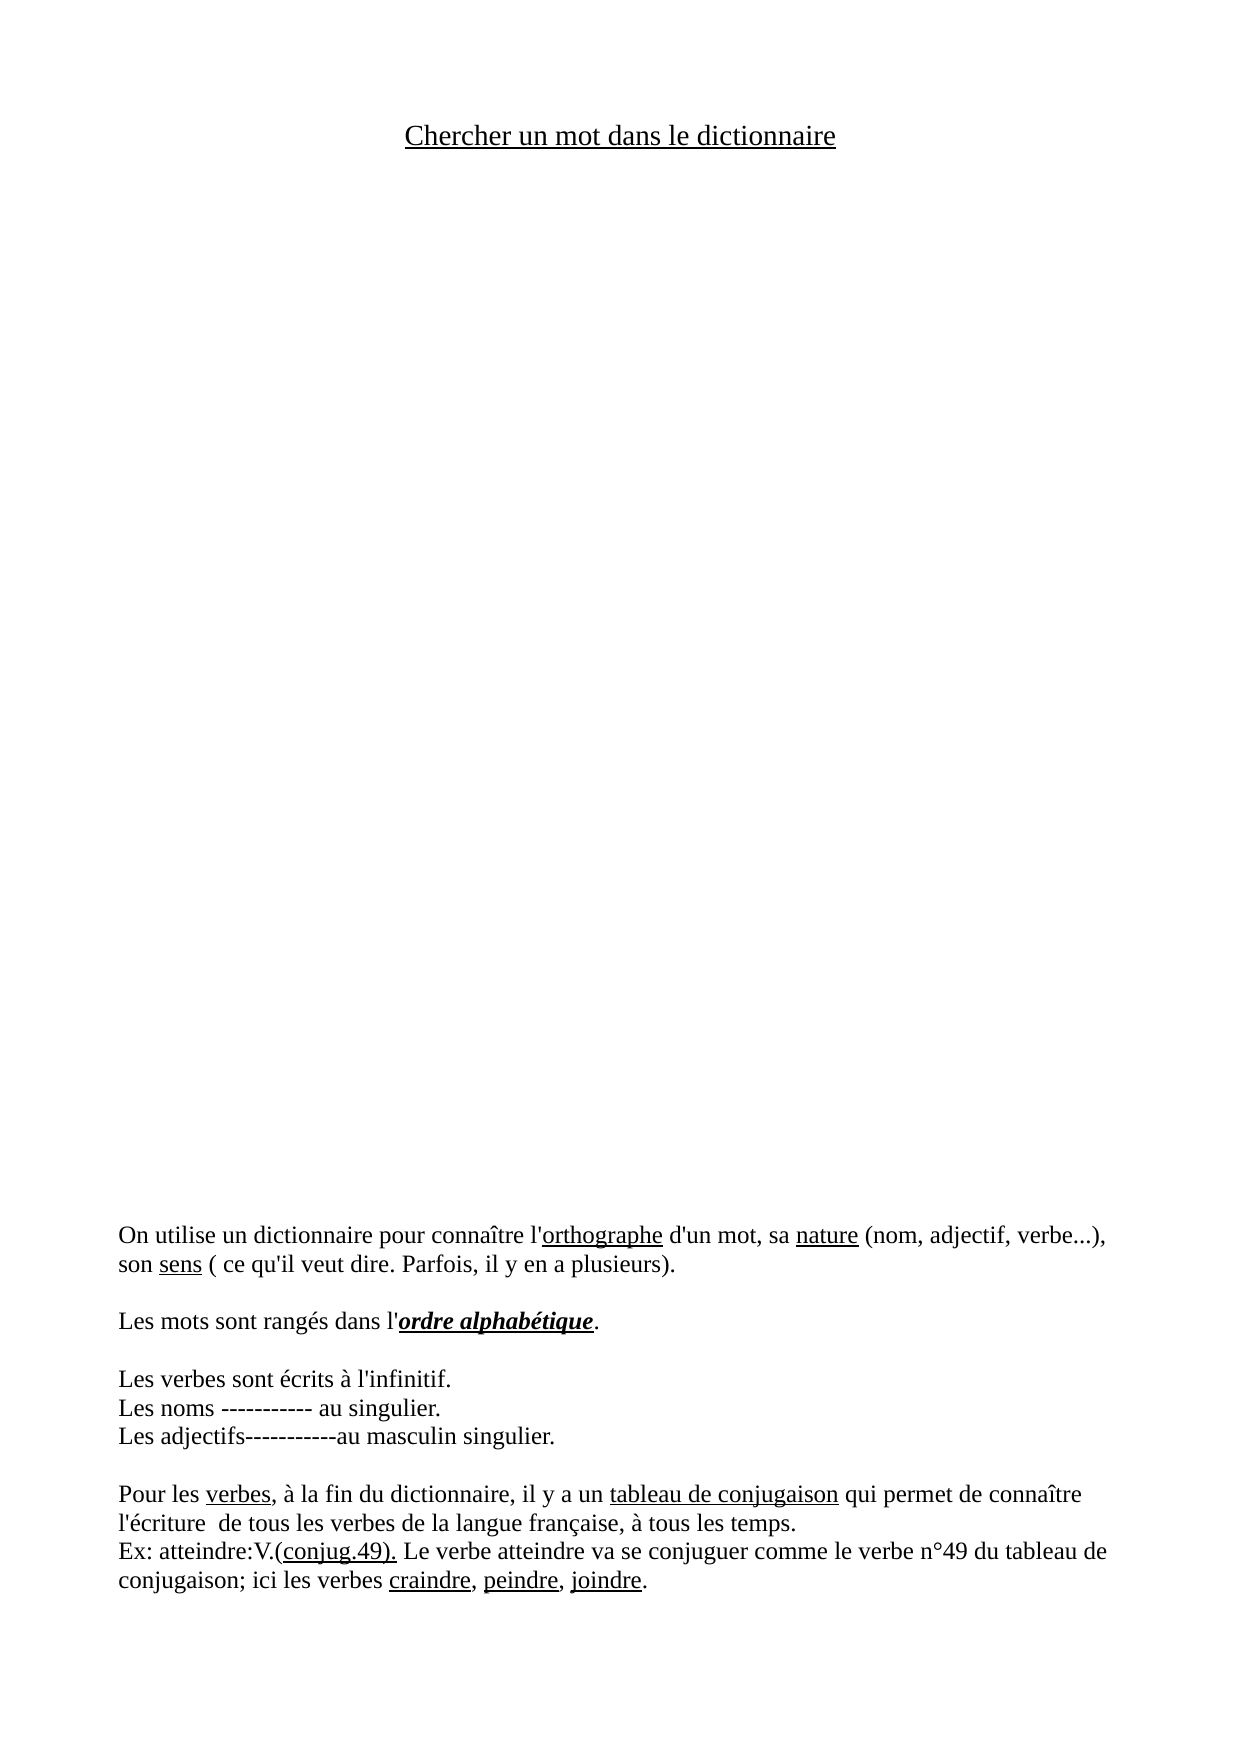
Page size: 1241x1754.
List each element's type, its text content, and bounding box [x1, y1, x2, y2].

text Les mots sont rangés dans l'ordre alphabétique. [118, 1306, 1122, 1335]
text Les noms ----------- au singulier. [118, 1393, 1122, 1421]
text Pour les verbes, à la fin du dictionnaire, il y a un tableau de conjugaison qui permet de connaître l'écriture de tous les verbes de la langue française, à tous les temps. [118, 1479, 1122, 1536]
text Les verbes sont écrits à l'infinitif. [118, 1364, 1122, 1393]
text Les adjectifs-----------au masculin singulier. [118, 1421, 1122, 1450]
text On utilise un dictionnaire pour connaître l'orthographe d'un mot, sa nature (nom, adjectif, verbe...), son sens ( ce qu'il veut dire. Parfois, il y en a plusieurs). [118, 1220, 1122, 1278]
text [118, 1594, 1122, 1623]
text Chercher un mot dans le dictionnaire [118, 118, 1122, 152]
text Ex: atteindre:V.(conjug.49). Le verbe atteindre va se conjuguer comme le verbe n°49 du tableau de conjugaison; ici les verbes craindre, peindre, joindre. [118, 1536, 1122, 1594]
